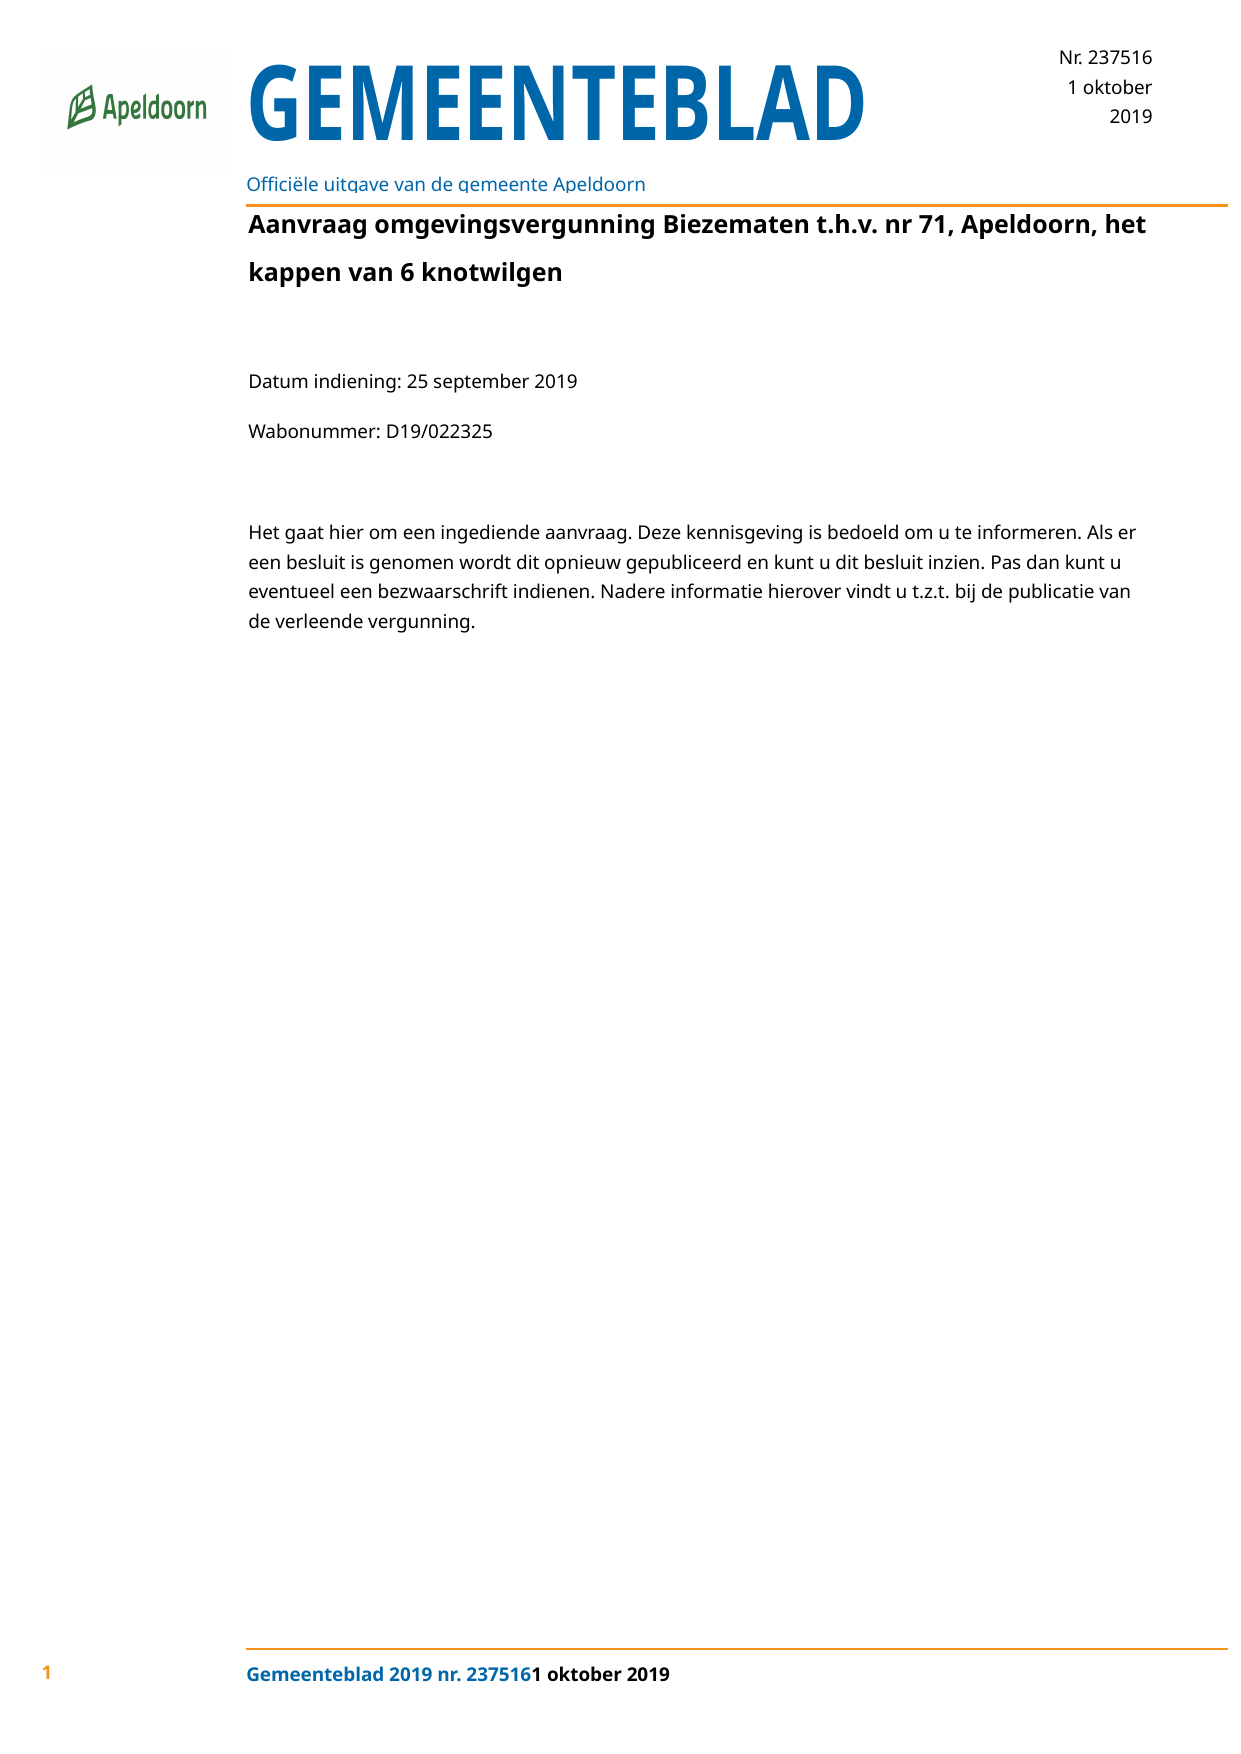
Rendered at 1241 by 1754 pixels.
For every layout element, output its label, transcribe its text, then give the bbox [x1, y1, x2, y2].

text Het gaat hier om een ingediende aanvraag. Deze kennisgeving is bedoeld om u te informeren. Als er een besluit is genomen wordt dit opnieuw gepubliceerd en kunt u dit besluit inzien. Pas dan kunt u eventueel een bezwaarschrift indienen. Nadere informatie hierover vindt u t.z.t. bij de publicatie van de verleende vergunning. [248, 519, 1152, 634]
picture [41, 47, 231, 172]
text Aanvraag omgevingsvergunning Biezematen t.h.v. nr 71, Apeldoorn, het kappen van 6 knotwilgen [248, 207, 1152, 288]
text Datum indiening: 25 september 2019 [248, 368, 1152, 394]
text Wabonummer: D19/022325 [248, 419, 1152, 444]
